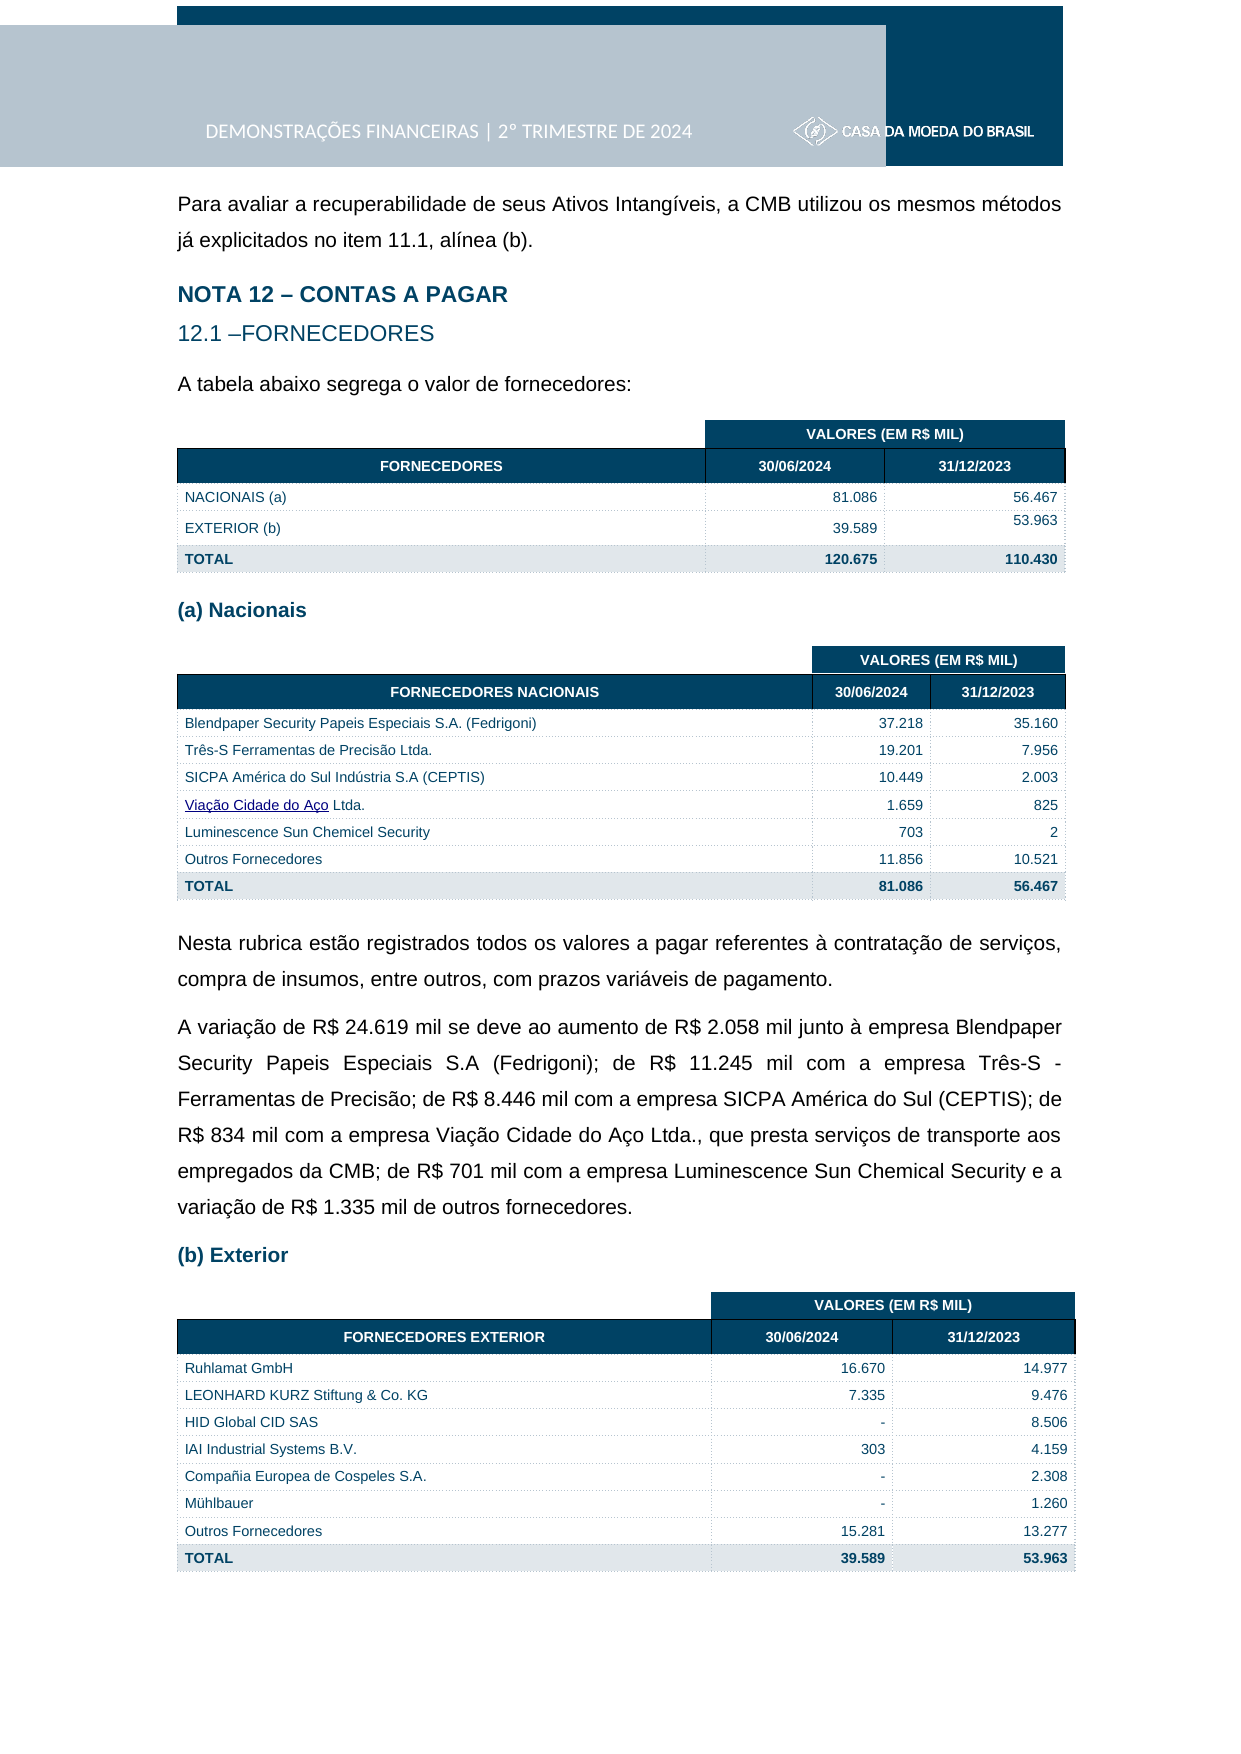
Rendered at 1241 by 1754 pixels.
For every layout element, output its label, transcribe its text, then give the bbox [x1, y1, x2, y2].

table_cell FORNECEDORES NACIONAIS [178, 675, 812, 709]
table_cell 2.308 [893, 1463, 1075, 1489]
text Nesta rubrica estão registrados todos os valores a pagar referentes à contratação de serviços, compra de insumos, entre outros, com prazos variáveis de pagamento. [177, 931, 1063, 991]
table_cell 16.670 [711, 1354, 892, 1381]
table_cell 10.521 [930, 845, 1065, 872]
table_header VALORES (EM R$ MIL) [812, 646, 1065, 673]
table_cell 30/06/2024 [813, 675, 930, 709]
table_cell - [711, 1490, 892, 1517]
table_cell 35.160 [930, 709, 1065, 736]
table_cell 2.003 [930, 763, 1065, 790]
table_cell 19.201 [812, 736, 930, 763]
table_cell 825 [930, 790, 1065, 818]
table_cell IAI Industrial Systems B.V. [177, 1435, 711, 1462]
table_cell Blendpaper Security Papeis Especiais S.A. (Fedrigoni) [177, 709, 812, 736]
table_cell 81.086 [705, 483, 884, 510]
table_cell 15.281 [711, 1517, 892, 1544]
table_cell 30/06/2024 [706, 449, 884, 483]
table_cell 110.430 [884, 545, 1065, 572]
table_cell 1.659 [812, 790, 930, 818]
table_cell 39.589 [705, 510, 884, 545]
table_cell LEONHARD KURZ Stiftung & Co. KG [177, 1381, 711, 1408]
text 12.1 –FORNECEDORES [177, 320, 1063, 346]
table_cell 7.335 [711, 1381, 892, 1408]
table_cell 81.086 [812, 872, 930, 899]
table_cell FORNECEDORES [178, 449, 705, 483]
table_cell 13.277 [893, 1517, 1075, 1544]
table_cell 56.467 [930, 872, 1065, 899]
table_cell TOTAL [177, 545, 705, 572]
table_header VALORES (EM R$ MIL) [705, 420, 1065, 448]
table_cell FORNECEDORES EXTERIOR [178, 1320, 711, 1354]
table_cell Viação Cidade do Aço Ltda. [177, 790, 812, 818]
table_cell Outros Fornecedores [177, 1517, 711, 1544]
table_cell SICPA América do Sul Indústria S.A (CEPTIS) [177, 763, 812, 790]
table_header [177, 646, 812, 673]
table_header [177, 1292, 711, 1319]
table_cell 1.260 [893, 1490, 1075, 1517]
text A tabela abaixo segrega o valor de fornecedores: [177, 372, 1063, 396]
table_cell Compañia Europea de Cospeles S.A. [177, 1463, 711, 1489]
table_cell 56.467 [884, 483, 1065, 510]
table_header [177, 420, 705, 448]
table_cell - [711, 1463, 892, 1489]
table_cell 120.675 [705, 545, 884, 572]
text (b) Exterior [177, 1243, 1063, 1267]
table_cell 7.956 [930, 736, 1065, 763]
table_cell NACIONAIS (a) [177, 483, 705, 510]
table_cell 31/12/2023 [931, 675, 1065, 709]
table_cell 10.449 [812, 763, 930, 790]
table_cell 37.218 [812, 709, 930, 736]
table_cell 303 [711, 1435, 892, 1462]
table_cell 53.963 [884, 510, 1065, 545]
table_cell 31/12/2023 [885, 449, 1064, 483]
table_cell EXTERIOR (b) [177, 510, 705, 545]
text A variação de R$ 24.619 mil se deve ao aumento de R$ 2.058 mil junto à empresa Blendpaper Security Papeis Especiais S.A (Fedrigoni); de R$ 11.245 mil com a empresa Três-S - Ferramentas de Precisão; de R$ 8.446 mil com a empresa SICPA América do Sul (CEPTIS); de R$ 834 mil com a empresa Viação Cidade do Aço Ltda., que presta serviços de transporte aos empregados da CMB; de R$ 701 mil com a empresa Luminescence Sun Chemical Security e a variação de R$ 1.335 mil de outros fornecedores. [177, 1015, 1063, 1219]
table_cell Mühlbauer [177, 1490, 711, 1517]
table_cell - [711, 1408, 892, 1435]
text (a) Nacionais [177, 598, 1063, 622]
table_cell 39.589 [711, 1544, 892, 1571]
table_cell 703 [812, 818, 930, 845]
table_cell 31/12/2023 [893, 1320, 1074, 1354]
table_cell TOTAL [177, 872, 812, 899]
table_cell TOTAL [177, 1544, 711, 1571]
table_cell Três-S Ferramentas de Precisão Ltda. [177, 736, 812, 763]
table_cell Luminescence Sun Chemicel Security [177, 818, 812, 845]
table_cell 8.506 [893, 1408, 1075, 1435]
table_cell 11.856 [812, 845, 930, 872]
table_cell HID Global CID SAS [177, 1408, 711, 1435]
text Para avaliar a recuperabilidade de seus Ativos Intangíveis, a CMB utilizou os mesmos métodos já explicitados no item 11.1, alínea (b). [177, 192, 1063, 252]
table_cell 4.159 [893, 1435, 1075, 1462]
table_cell Ruhlamat GmbH [177, 1354, 711, 1381]
table_header VALORES (EM R$ MIL) [711, 1292, 1075, 1319]
table_cell Outros Fornecedores [177, 845, 812, 872]
subtitle NOTA 12 – CONTAS A PAGAR [177, 281, 1063, 307]
table_cell 14.977 [893, 1354, 1075, 1381]
table_cell 2 [930, 818, 1065, 845]
table_cell 30/06/2024 [712, 1320, 892, 1354]
table_cell 9.476 [893, 1381, 1075, 1408]
table_cell 53.963 [893, 1544, 1075, 1571]
